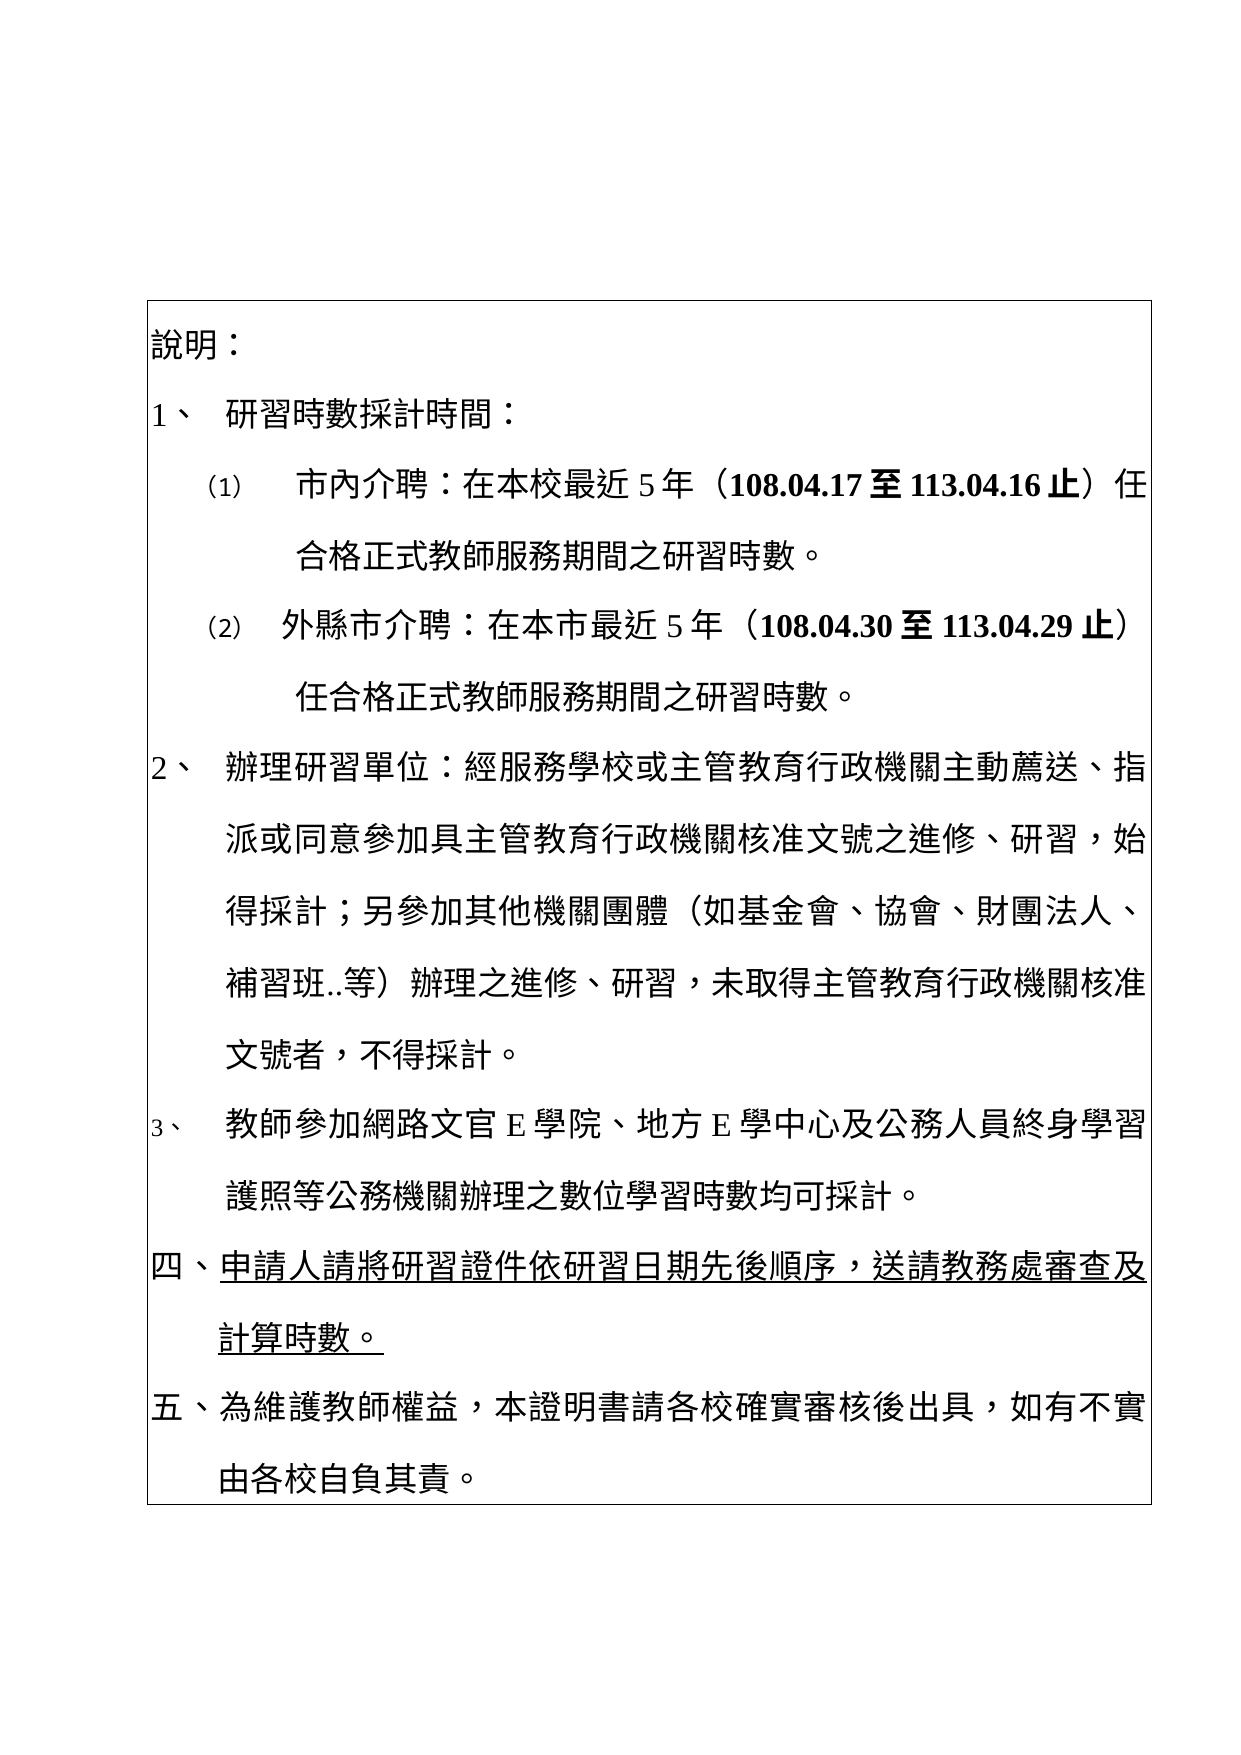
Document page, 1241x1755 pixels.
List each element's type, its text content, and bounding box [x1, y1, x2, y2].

table_cell 說明： 研習時數採計時間： 市內介聘：在本校最近5年（108.04.17至113.04.16止）任合格正式教師服務期間之研習時數。 外縣市介聘：在本市最近5年（108.04.30至113.04.29止）任合格正式教師服務期間之研習時數。 辦理研習單位：經服務學校或主管教育行政機關主動薦送、指派或同意參加具主管教育行政機關核准文號之進修、研習，始得採計；另參加其他機關團體（如基金會、協會、財團法人、補習班..等）辦理之進修、研習，未取得主管教育行政機關核准文號者，不得採計。 教師參加網路文官E學院、地方E學中心及公務人員終身學習護照等公務機關辦理之數位學習時數均可採計。 四、申請人請將研習證件依研習日期先後順序，送請教務處審查及計算時數。 五、為維護教師權益，本證明書請各校確實審核後出具，如有不實由各校自負其責。 [148, 301, 1151, 1504]
